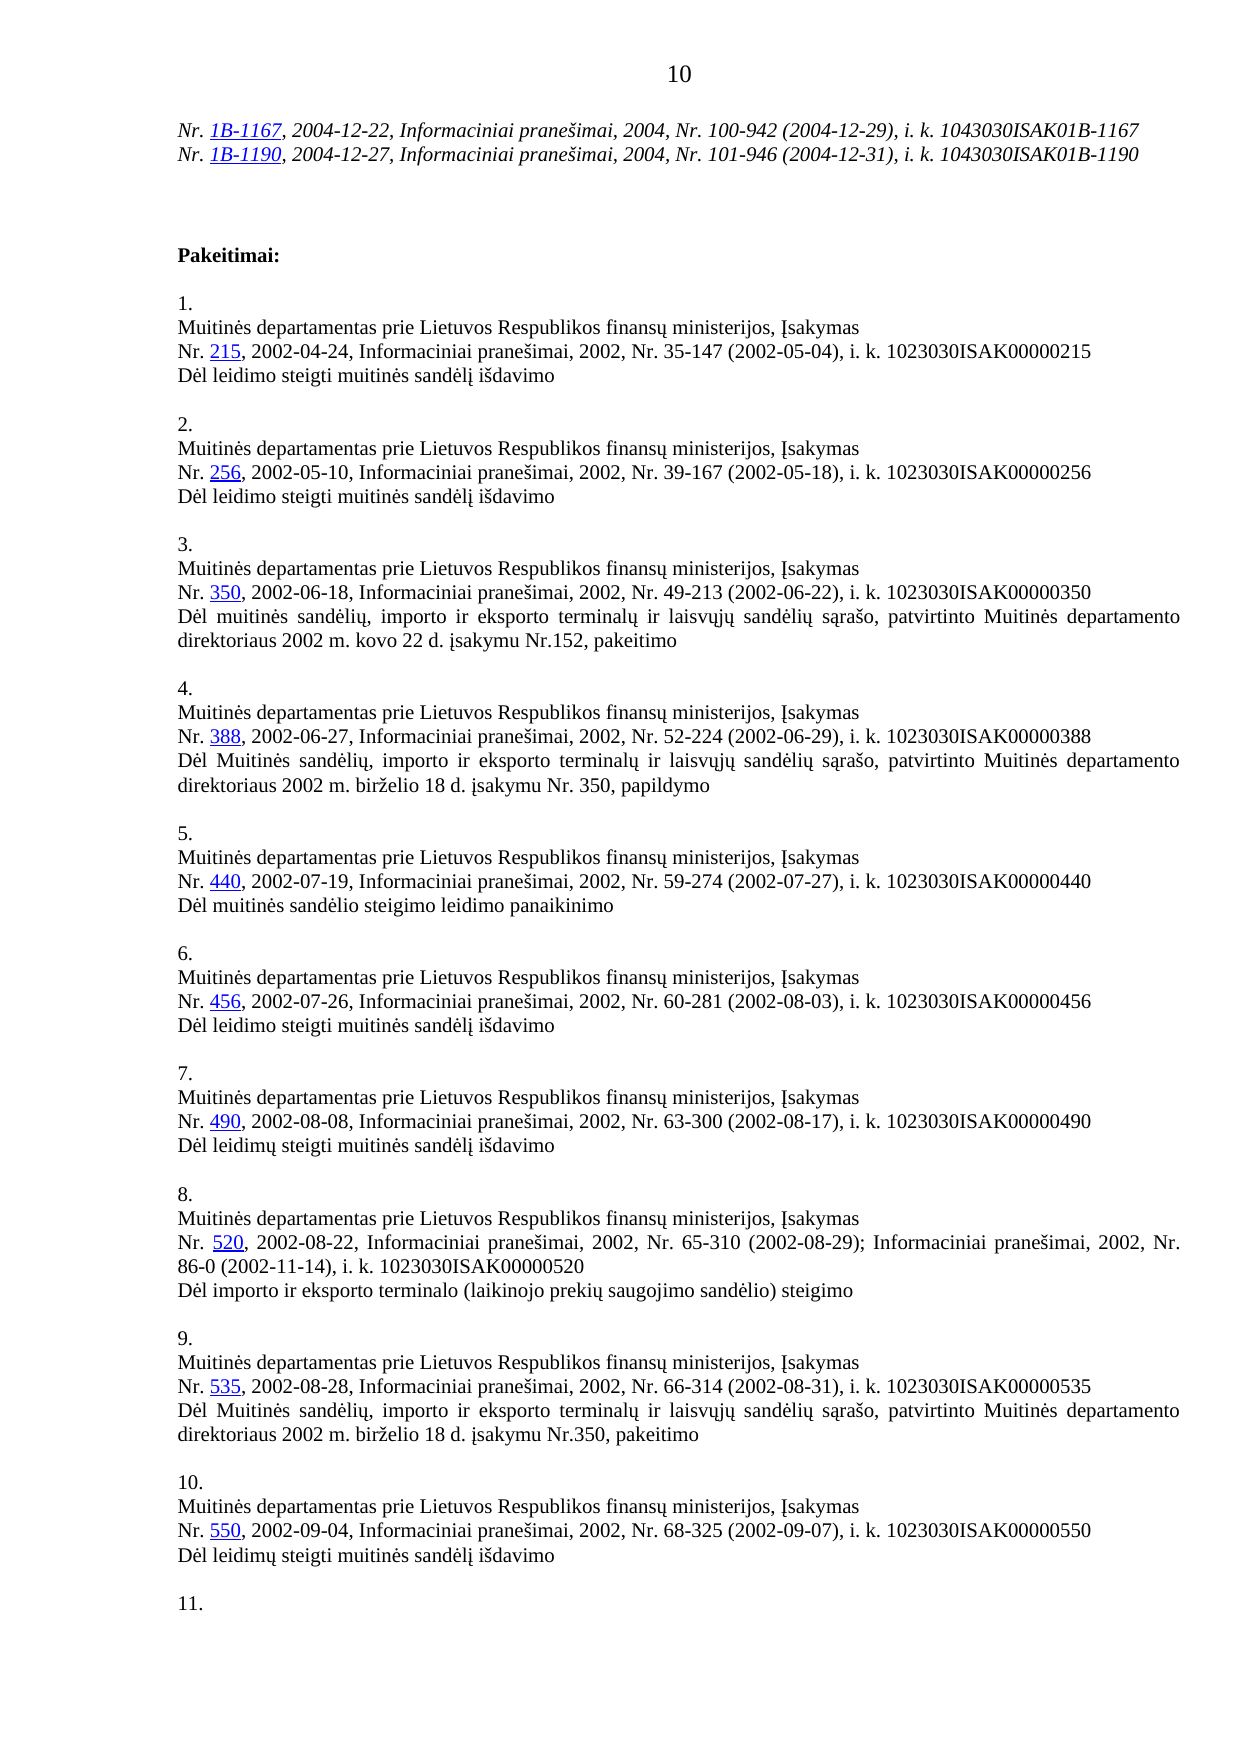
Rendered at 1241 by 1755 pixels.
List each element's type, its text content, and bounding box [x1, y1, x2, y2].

text Nr. 215, 2002-04-24, Informaciniai pranešimai, 2002, Nr. 35-147 (2002-05-04), i. k. 1023030ISAK00000215 [177, 339, 1181, 363]
text Muitinės departamentas prie Lietuvos Respublikos finansų ministerijos, Įsakymas [177, 1494, 1181, 1518]
text Muitinės departamentas prie Lietuvos Respublikos finansų ministerijos, Įsakymas [177, 845, 1181, 869]
text 8. [177, 1182, 1181, 1206]
text Dėl leidimų steigti muitinės sandėlį išdavimo [177, 1542, 1181, 1567]
text Nr. 520, 2002-08-22, Informaciniai pranešimai, 2002, Nr. 65-310 (2002-08-29); Informaciniai pranešimai, 2002, Nr. 86-0 (2002-11-14), i. k. 1023030ISAK00000520 [177, 1230, 1181, 1278]
text Muitinės departamentas prie Lietuvos Respublikos finansų ministerijos, Įsakymas [177, 700, 1181, 724]
text Dėl muitinės sandėlių, importo ir eksporto terminalų ir laisvųjų sandėlių sąrašo, patvirtinto Muitinės departamento direktoriaus 2002 m. kovo 22 d. įsakymu Nr.152, pakeitimo [177, 604, 1181, 652]
text Nr. 456, 2002-07-26, Informaciniai pranešimai, 2002, Nr. 60-281 (2002-08-03), i. k. 1023030ISAK00000456 [177, 989, 1181, 1013]
text Nr. 350, 2002-06-18, Informaciniai pranešimai, 2002, Nr. 49-213 (2002-06-22), i. k. 1023030ISAK00000350 [177, 580, 1181, 604]
text 7. [177, 1061, 1181, 1085]
text 11. [177, 1591, 1181, 1615]
text Dėl leidimų steigti muitinės sandėlį išdavimo [177, 1133, 1181, 1157]
text Nr. 256, 2002-05-10, Informaciniai pranešimai, 2002, Nr. 39-167 (2002-05-18), i. k. 1023030ISAK00000256 [177, 460, 1181, 484]
text Dėl Muitinės sandėlių, importo ir eksporto terminalų ir laisvųjų sandėlių sąrašo, patvirtinto Muitinės departamento direktoriaus 2002 m. birželio 18 d. įsakymu Nr. 350, papildymo [177, 748, 1181, 797]
text Dėl Muitinės sandėlių, importo ir eksporto terminalų ir laisvųjų sandėlių sąrašo, patvirtinto Muitinės departamento direktoriaus 2002 m. birželio 18 d. įsakymu Nr.350, pakeitimo [177, 1398, 1181, 1446]
text Muitinės departamentas prie Lietuvos Respublikos finansų ministerijos, Įsakymas [177, 315, 1181, 339]
text Pakeitimai: [177, 243, 1181, 267]
text Nr. 490, 2002-08-08, Informaciniai pranešimai, 2002, Nr. 63-300 (2002-08-17), i. k. 1023030ISAK00000490 [177, 1109, 1181, 1133]
text Nr. 535, 2002-08-28, Informaciniai pranešimai, 2002, Nr. 66-314 (2002-08-31), i. k. 1023030ISAK00000535 [177, 1374, 1181, 1398]
text Muitinės departamentas prie Lietuvos Respublikos finansų ministerijos, Įsakymas [177, 1350, 1181, 1374]
text 4. [177, 676, 1181, 700]
text 10. [177, 1470, 1181, 1494]
text Dėl leidimo steigti muitinės sandėlį išdavimo [177, 363, 1181, 387]
text Dėl leidimo steigti muitinės sandėlį išdavimo [177, 484, 1181, 508]
text 9. [177, 1326, 1181, 1350]
text Nr. 550, 2002-09-04, Informaciniai pranešimai, 2002, Nr. 68-325 (2002-09-07), i. k. 1023030ISAK00000550 [177, 1518, 1181, 1542]
text Dėl muitinės sandėlio steigimo leidimo panaikinimo [177, 893, 1181, 917]
text Muitinės departamentas prie Lietuvos Respublikos finansų ministerijos, Įsakymas [177, 965, 1181, 989]
text Dėl importo ir eksporto terminalo (laikinojo prekių saugojimo sandėlio) steigimo [177, 1278, 1181, 1302]
text Muitinės departamentas prie Lietuvos Respublikos finansų ministerijos, Įsakymas [177, 1206, 1181, 1230]
text Muitinės departamentas prie Lietuvos Respublikos finansų ministerijos, Įsakymas [177, 556, 1181, 580]
text Muitinės departamentas prie Lietuvos Respublikos finansų ministerijos, Įsakymas [177, 436, 1181, 460]
text Nr. 388, 2002-06-27, Informaciniai pranešimai, 2002, Nr. 52-224 (2002-06-29), i. k. 1023030ISAK00000388 [177, 724, 1181, 748]
text 5. [177, 821, 1181, 845]
text Nr. 440, 2002-07-19, Informaciniai pranešimai, 2002, Nr. 59-274 (2002-07-27), i. k. 1023030ISAK00000440 [177, 869, 1181, 893]
text 2. [177, 412, 1181, 436]
text Nr. 1B-1167, 2004-12-22, Informaciniai pranešimai, 2004, Nr. 100-942 (2004-12-29), i. k. 1043030ISAK01B-1167 [177, 118, 1181, 142]
text 6. [177, 941, 1181, 965]
text 1. [177, 291, 1181, 315]
text Muitinės departamentas prie Lietuvos Respublikos finansų ministerijos, Įsakymas [177, 1085, 1181, 1109]
text Nr. 1B-1190, 2004-12-27, Informaciniai pranešimai, 2004, Nr. 101-946 (2004-12-31), i. k. 1043030ISAK01B-1190 [177, 142, 1181, 166]
text 3. [177, 532, 1181, 556]
text Dėl leidimo steigti muitinės sandėlį išdavimo [177, 1013, 1181, 1037]
